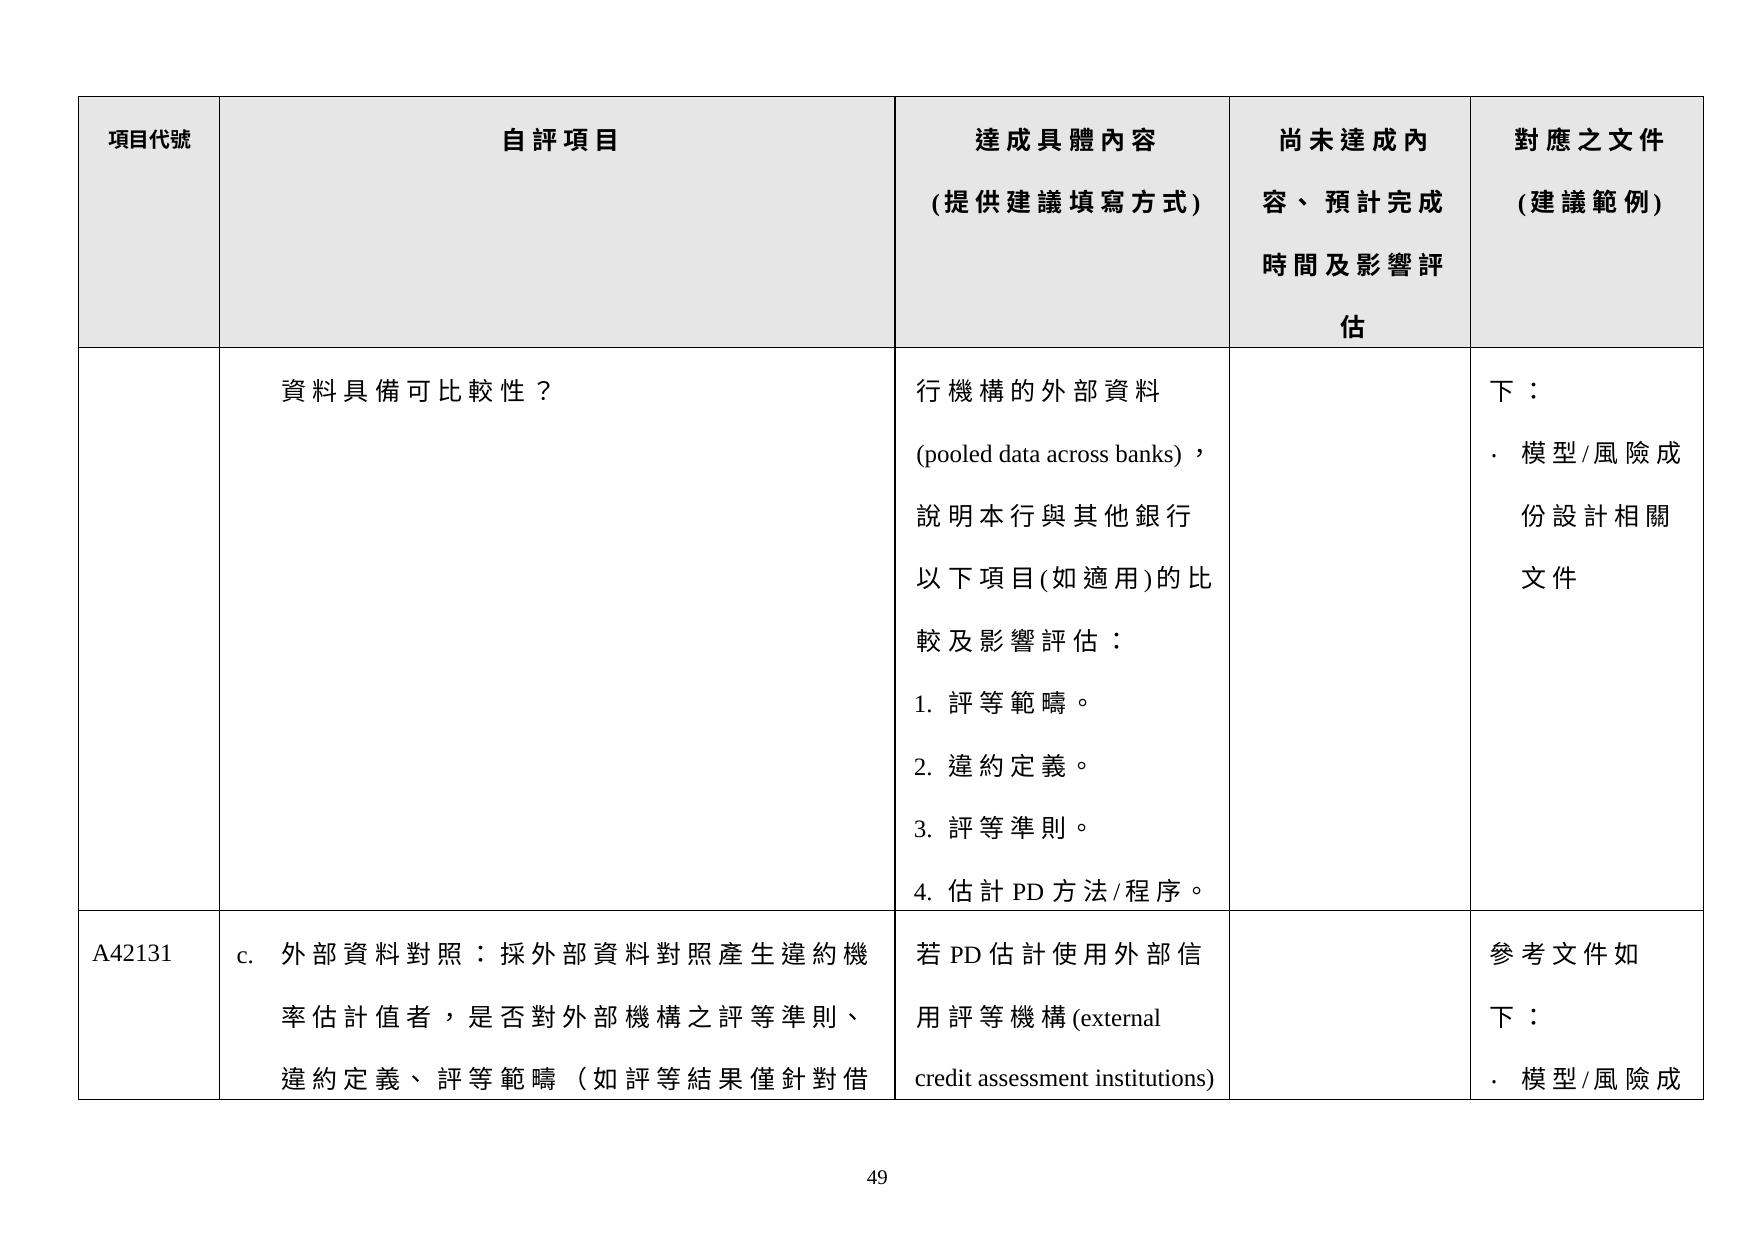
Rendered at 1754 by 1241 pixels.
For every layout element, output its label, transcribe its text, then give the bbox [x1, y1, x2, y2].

table_cell 資料具備可比較性？ [220, 348, 894, 910]
table_header 項目代號 [79, 97, 219, 347]
table_cell 參考文件如下： 模型/風險成份設計相關文件 [1471, 348, 1703, 910]
table_header 達成具體內容 (提供建議填寫方式) [896, 97, 1229, 347]
table_cell 外部資料對照：採外部資料對照產生違約機率估計值者，是否對外部機構之評等準則、違約定義、評等範疇（如評等結果僅針對借 [220, 911, 894, 1099]
table_header 對應之文件 (建議範例) [1471, 97, 1703, 347]
table_cell [1230, 348, 1470, 910]
table_header 尚未達成內容、預計完成時間及影響評估 [1230, 97, 1470, 347]
table_cell 參考文件如下： 模型/風險成份設計相關文件 [1471, 911, 1703, 1099]
table_cell A42131 [79, 911, 219, 1099]
table_header 自評項目 [220, 97, 894, 347]
table_cell [79, 348, 219, 910]
table_cell [1230, 911, 1470, 1099]
table_cell 行機構的外部資料(pooled data across banks)，說明本行與其他銀行以下項目(如適用)的比較及影響評估： 評等範疇。 違約定義。 評等準則。 估計PD方法/程序。 [896, 348, 1229, 910]
table_cell 若PD估計使用外部信用評等機構(external credit assessment institutions) [896, 911, 1229, 1099]
